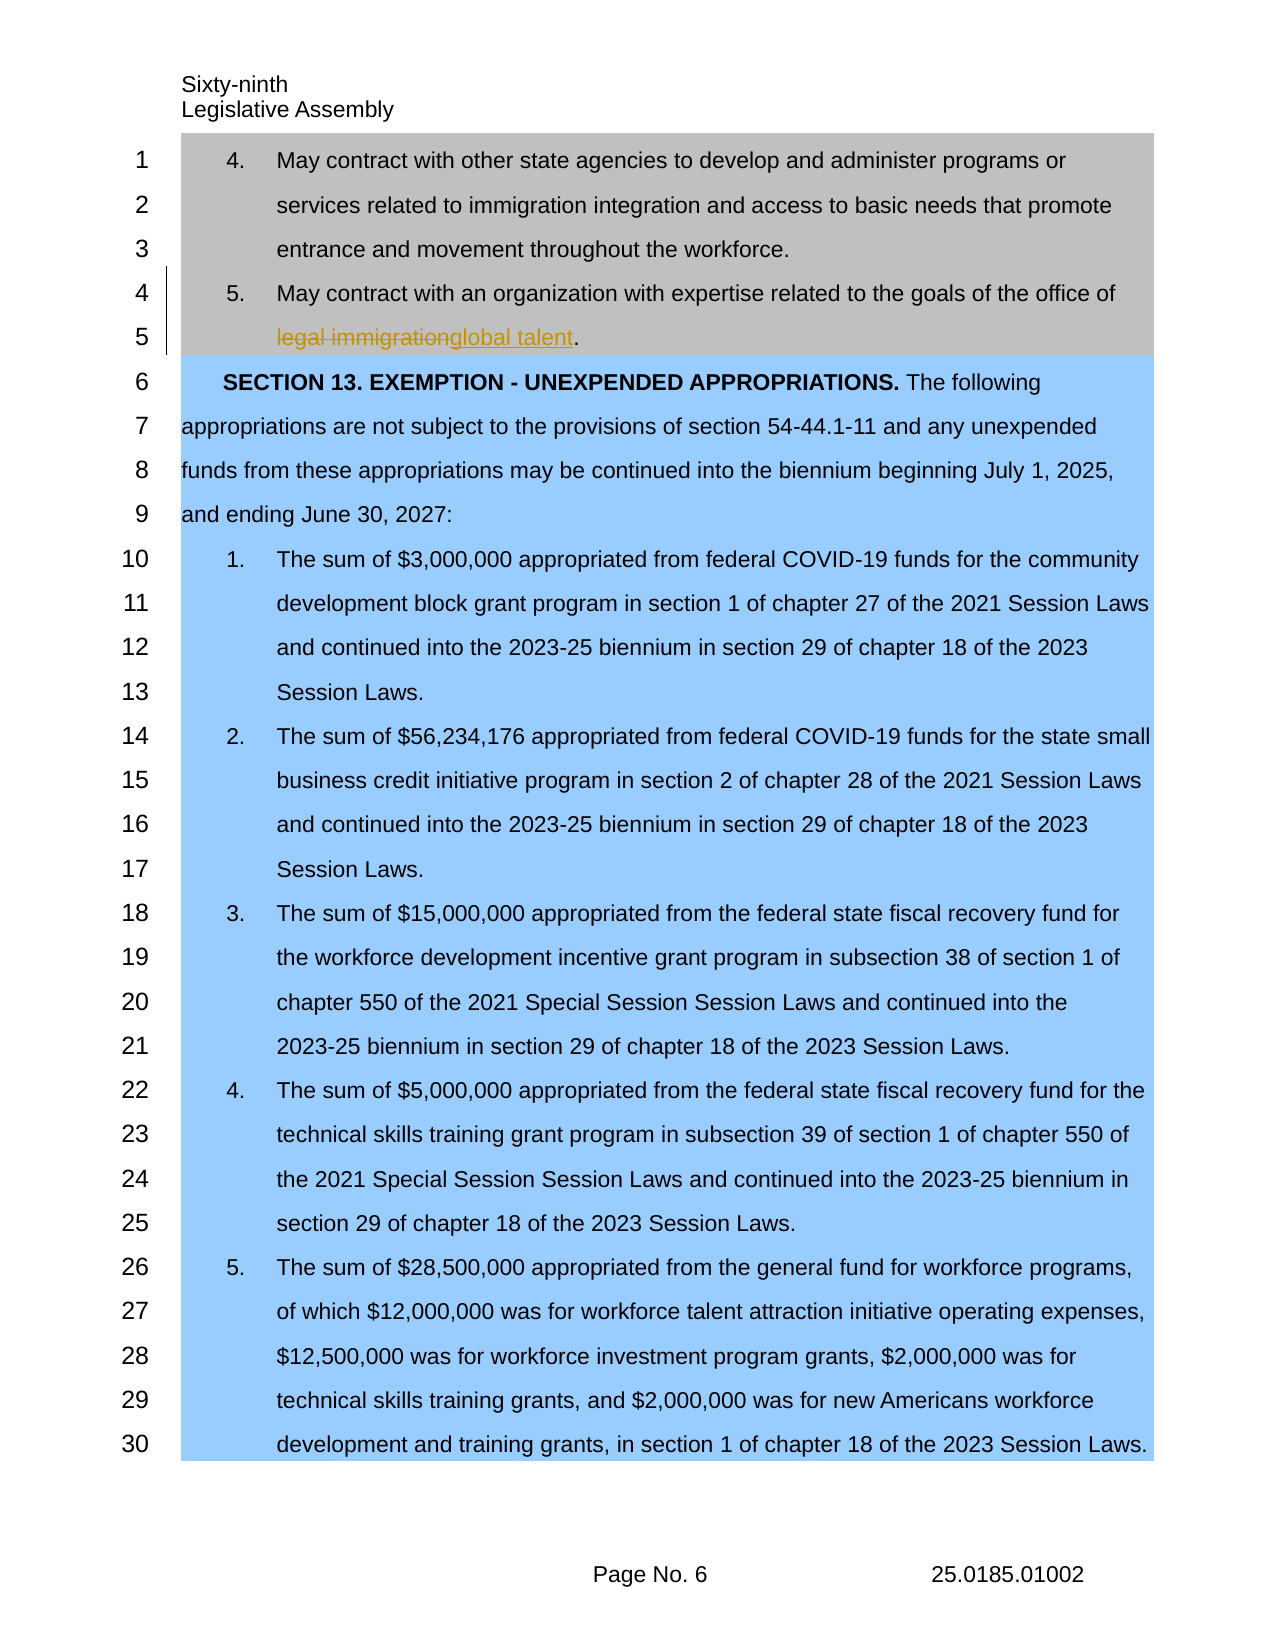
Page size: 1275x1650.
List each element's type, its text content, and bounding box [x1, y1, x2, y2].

text 4. The sum of $5,000,000 appropriated from the federal state fiscal recovery fund for the technical skills training grant program in subsection 39 of section 1 of chapter 550 of the 2021 Special Session Session Laws and continued into the 2023‑25 biennium in section 29 of chapter 18 of the 2023 Session Laws. [181, 1063, 1154, 1240]
text 1. The sum of $3,000,000 appropriated from federal COVID‑19 funds for the community development block grant program in section 1 of chapter 27 of the 2021 Session Laws and continued into the 2023‑25 biennium in section 29 of chapter 18 of the 2023 Session Laws. [181, 532, 1154, 709]
text 2. The sum of $56,234,176 appropriated from federal COVID‑19 funds for the state small business credit initiative program in section 2 of chapter 28 of the 2021 Session Laws and continued into the 2023‑25 biennium in section 29 of chapter 18 of the 2023 Session Laws. [181, 709, 1154, 886]
text 5. The sum of $28,500,000 appropriated from the general fund for workforce programs, of which $12,000,000 was for workforce talent attraction initiative operating expenses, $12,500,000 was for workforce investment program grants, $2,000,000 was for technical skills training grants, and $2,000,000 was for new Americans workforce development and training grants, in section 1 of chapter 18 of the 2023 Session Laws. [181, 1240, 1154, 1461]
text 4. May contract with other state agencies to develop and administer programs or services related to immigration integration and access to basic needs that promote entrance and movement throughout the workforce. [181, 133, 1154, 266]
text SECTION 13. EXEMPTION - UNEXPENDED APPROPRIATIONS. The following appropriations are not subject to the provisions of section 54‑44.1‑11 and any unexpended funds from these appropriations may be continued into the biennium beginning July 1, 2025, and ending June 30, 2027: [181, 355, 1154, 532]
text 5. May contract with an organization with expertise related to the goals of the office of global talent. [181, 266, 1154, 355]
text 3. The sum of $15,000,000 appropriated from the federal state fiscal recovery fund for the workforce development incentive grant program in subsection 38 of section 1 of chapter 550 of the 2021 Special Session Session Laws and continued into the 2023‑25 biennium in section 29 of chapter 18 of the 2023 Session Laws. [181, 886, 1154, 1063]
